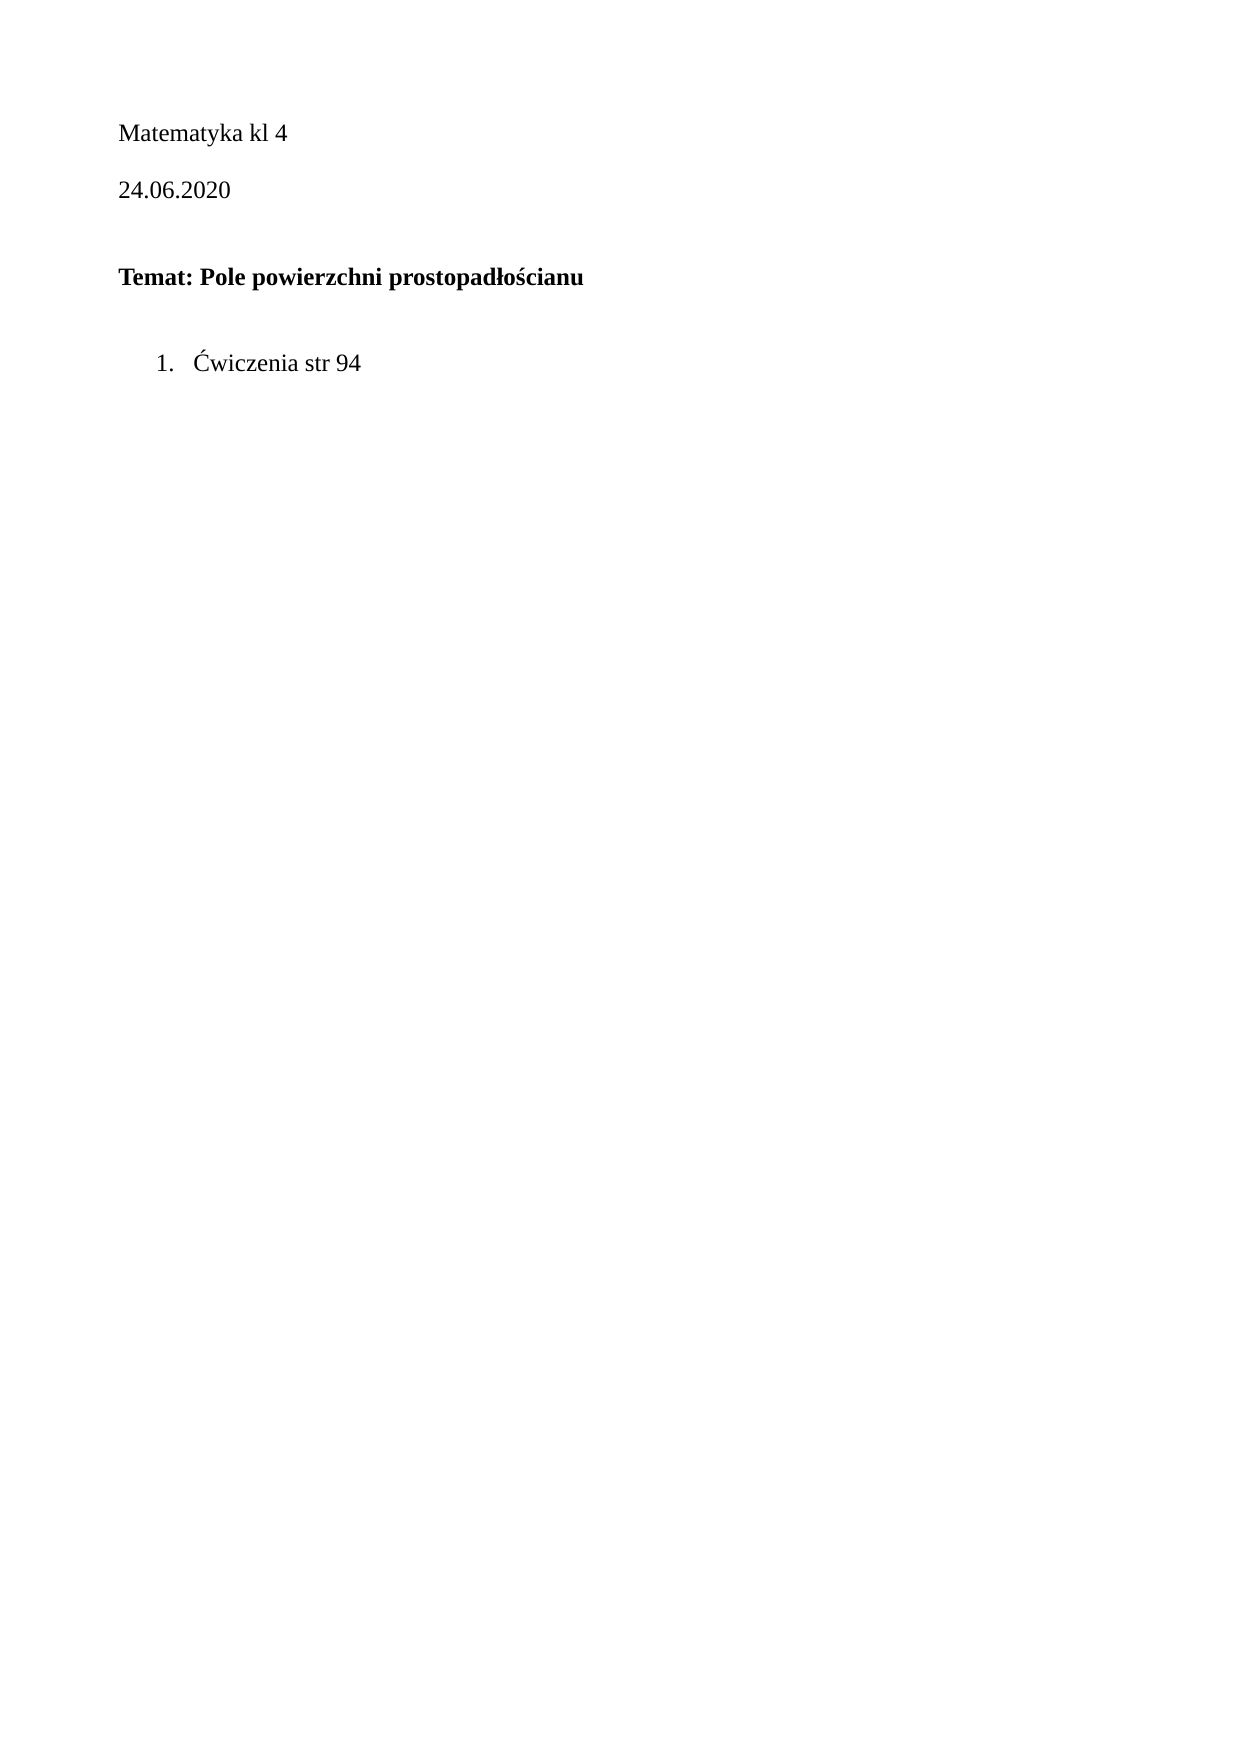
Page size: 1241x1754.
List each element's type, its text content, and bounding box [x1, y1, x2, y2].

text Matematyka kl 4 [118, 118, 1122, 147]
text Temat: Pole powierzchni prostopadłościanu [118, 262, 1122, 291]
text 24.06.2020 [118, 176, 1122, 204]
list Ćwiczenia str 94 [156, 348, 1122, 377]
